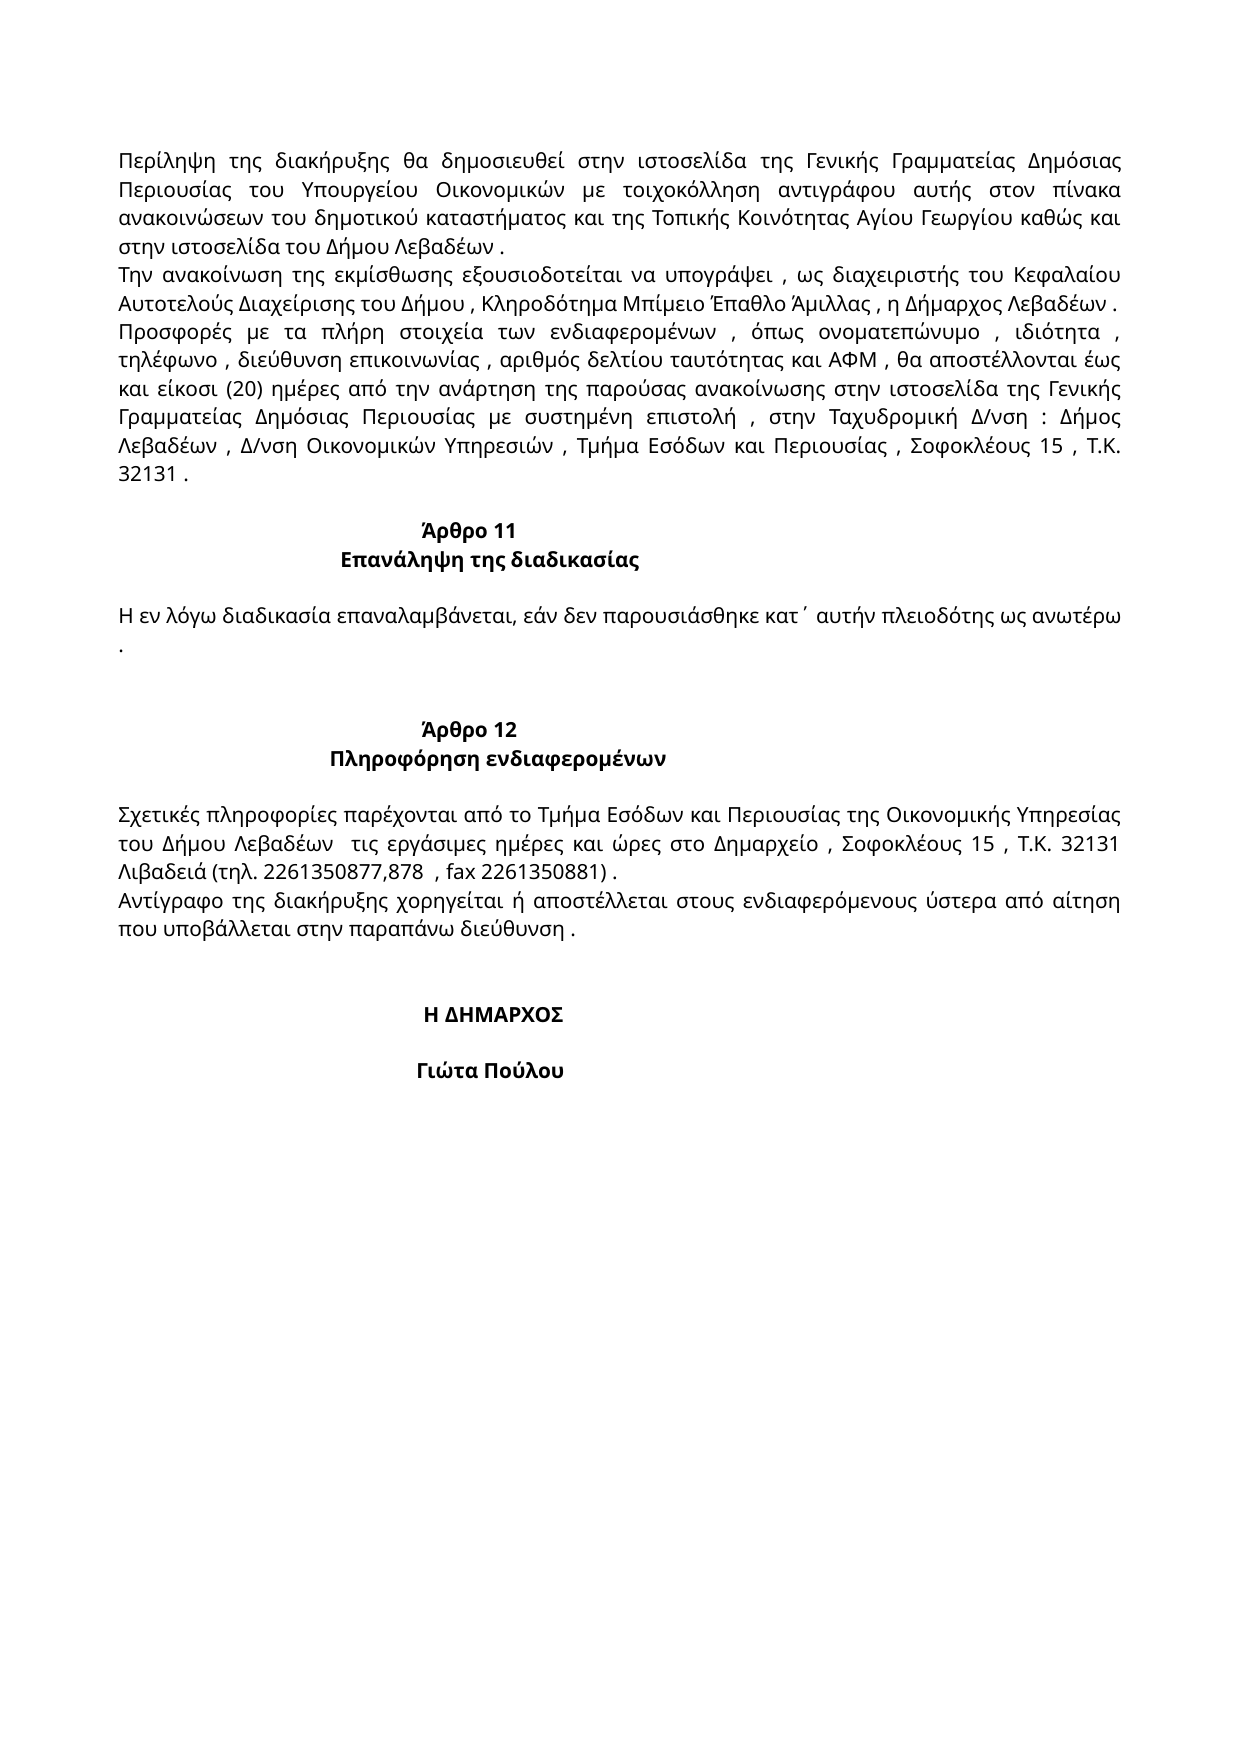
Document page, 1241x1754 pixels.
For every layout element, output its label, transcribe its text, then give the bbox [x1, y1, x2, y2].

text Αντίγραφο της διακήρυξης χορηγείται ή αποστέλλεται στους ενδιαφερόμενους ύστερα από αίτηση που υποβάλλεται στην παραπάνω διεύθυνση . [118, 886, 1122, 943]
text Περίληψη της διακήρυξης θα δημοσιευθεί στην ιστοσελίδα της Γενικής Γραμματείας Δημόσιας Περιουσίας του Υπουργείου Οικονομικών με τοιχοκόλληση αντιγράφου αυτής στον πίνακα ανακοινώσεων του δημοτικού καταστήματος και της Τοπικής Κοινότητας Αγίου Γεωργίου καθώς και στην ιστοσελίδα του Δήμου Λεβαδέων . [118, 147, 1122, 260]
text Γιώτα Πούλου [118, 1057, 1122, 1085]
text Άρθρο 12 [118, 715, 1122, 744]
text Η εν λόγω διαδικασία επαναλαμβάνεται, εάν δεν παρουσιάσθηκε κατ΄ αυτήν πλειοδότης ως ανωτέρω . [118, 602, 1122, 658]
text Επανάληψη της διαδικασίας [118, 545, 1122, 573]
text Προσφορές με τα πλήρη στοιχεία των ενδιαφερομένων , όπως ονοματεπώνυμο , ιδιότητα , τηλέφωνο , διεύθυνση επικοινωνίας , αριθμός δελτίου ταυτότητας και ΑΦΜ , θα αποστέλλονται έως και είκοσι (20) ημέρες από την ανάρτηση της παρούσας ανακοίνωσης στην ιστοσελίδα της Γενικής Γραμματείας Δημόσιας Περιουσίας με συστημένη επιστολή , στην Ταχυδρομική Δ/νση : Δήμος Λεβαδέων , Δ/νση Οικονομικών Υπηρεσιών , Τμήμα Εσόδων και Περιουσίας , Σοφοκλέους 15 , Τ.Κ. 32131 . [118, 317, 1122, 488]
text Την ανακοίνωση της εκμίσθωσης εξουσιοδοτείται να υπογράψει , ως διαχειριστής του Κεφαλαίου Αυτοτελούς Διαχείρισης του Δήμου , Κληροδότημα Μπίμειο Έπαθλο Άμιλλας , η Δήμαρχος Λεβαδέων . [118, 260, 1122, 317]
text Σχετικές πληροφορίες παρέχονται από το Τμήμα Εσόδων και Περιουσίας της Οικονομικής Υπηρεσίας του Δήμου Λεβαδέων τις εργάσιμες ημέρες και ώρες στο Δημαρχείο , Σοφοκλέους 15 , Τ.Κ. 32131 Λιβαδειά (τηλ. 2261350877,878 , fax 2261350881) . [118, 801, 1122, 886]
text Άρθρο 11 [118, 516, 1122, 545]
text Η ΔΗΜΑΡΧΟΣ [118, 1000, 1122, 1028]
text Πληροφόρηση ενδιαφερομένων [118, 744, 1122, 772]
